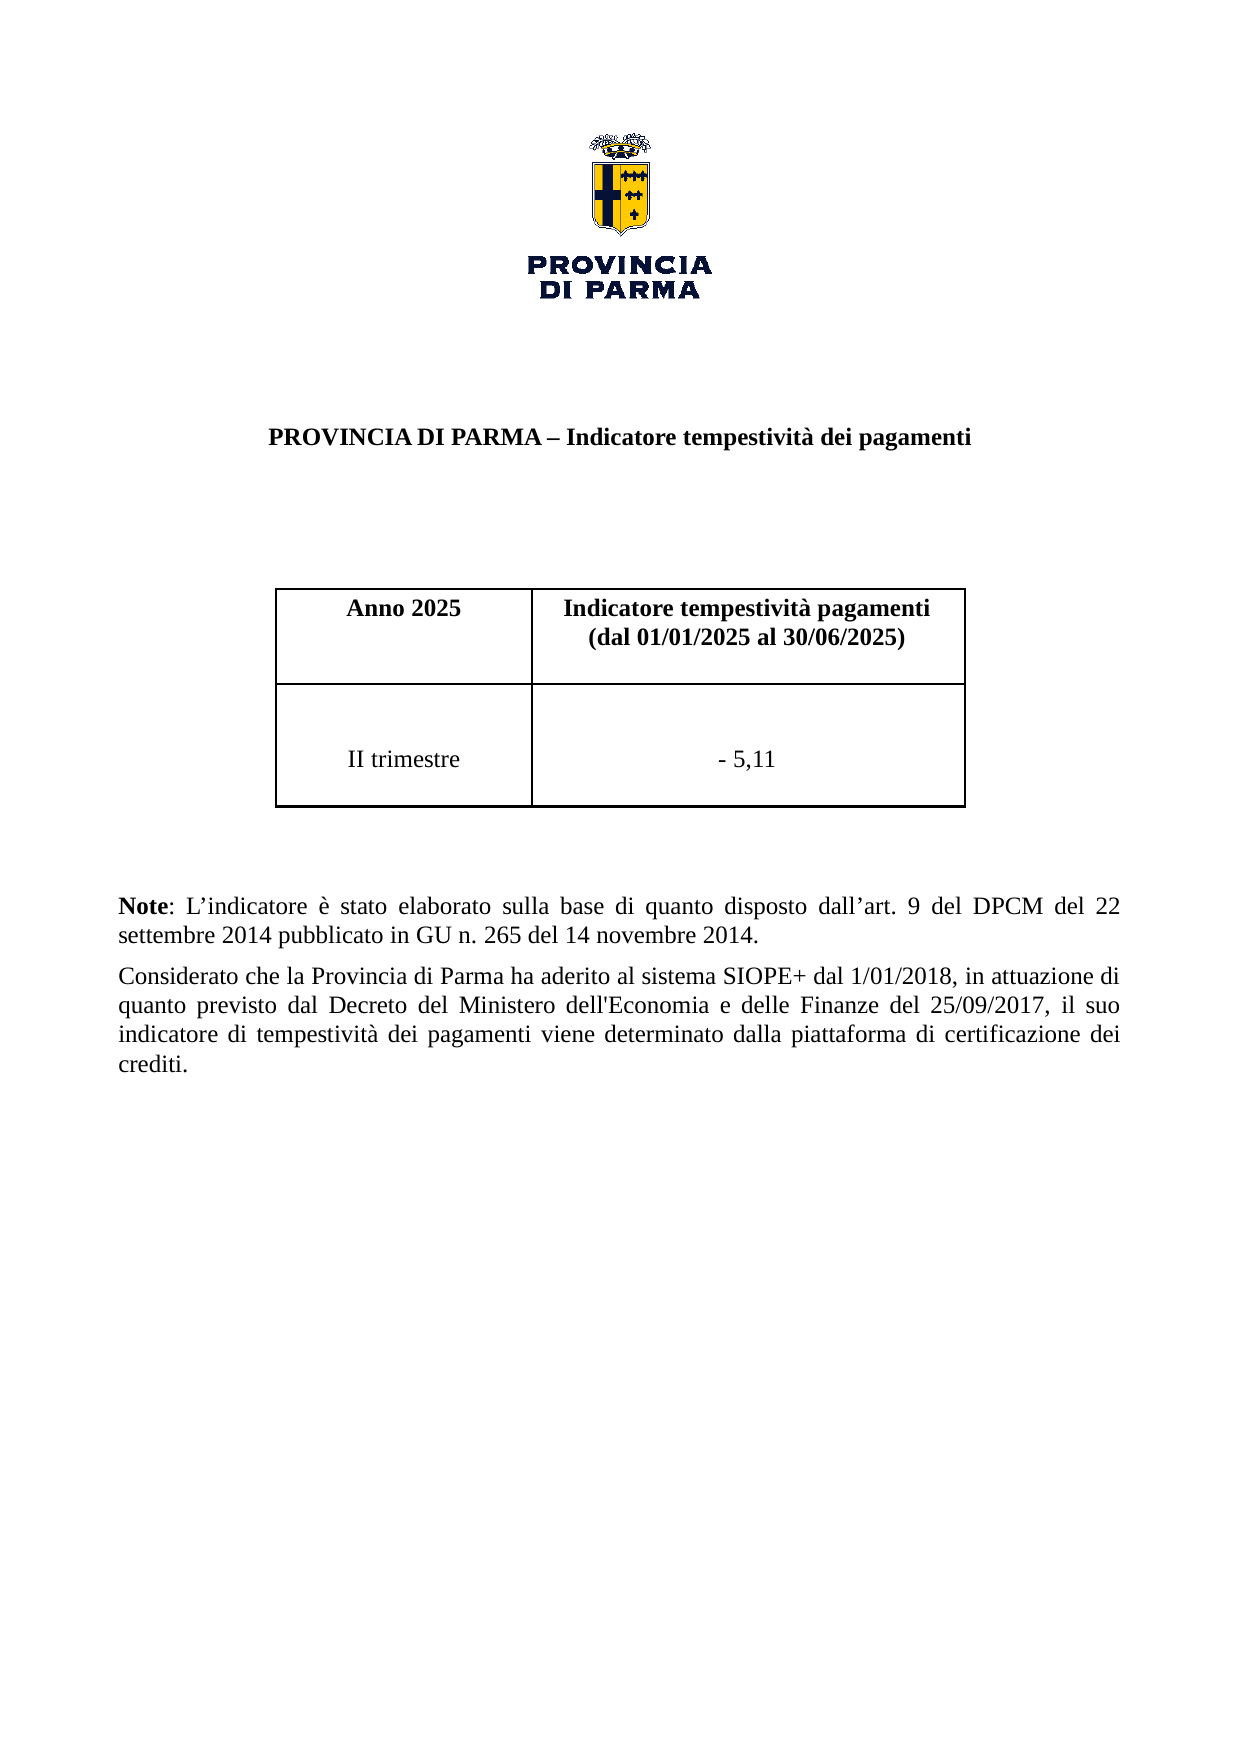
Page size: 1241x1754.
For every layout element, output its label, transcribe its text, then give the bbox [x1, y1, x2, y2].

table_header Indicatore tempestività pagamenti (dal 01/01/2025 al 30/06/2025) [533, 590, 964, 683]
table_cell II trimestre [277, 685, 531, 805]
table_header Anno 2025 [277, 590, 531, 683]
picture [511, 118, 730, 316]
text Note: L’indicatore è stato elaborato sulla base di quanto disposto dall’art. 9 del DPCM del 22 settembre 2014 pubblicato in GU n. 265 del 14 novembre 2014. [118, 891, 1122, 949]
text PROVINCIA DI PARMA – Indicatore tempestività dei pagamenti [118, 422, 1122, 451]
text Considerato che la Provincia di Parma ha aderito al sistema SIOPE+ dal 1/01/2018, in attuazione di quanto previsto dal Decreto del Ministero dell'Economia e delle Finanze del 25/09/2017, il suo indicatore di tempestività dei pagamenti viene determinato dalla piattaforma di certificazione dei crediti. [118, 961, 1122, 1077]
table_cell - 5,11 [533, 685, 964, 805]
